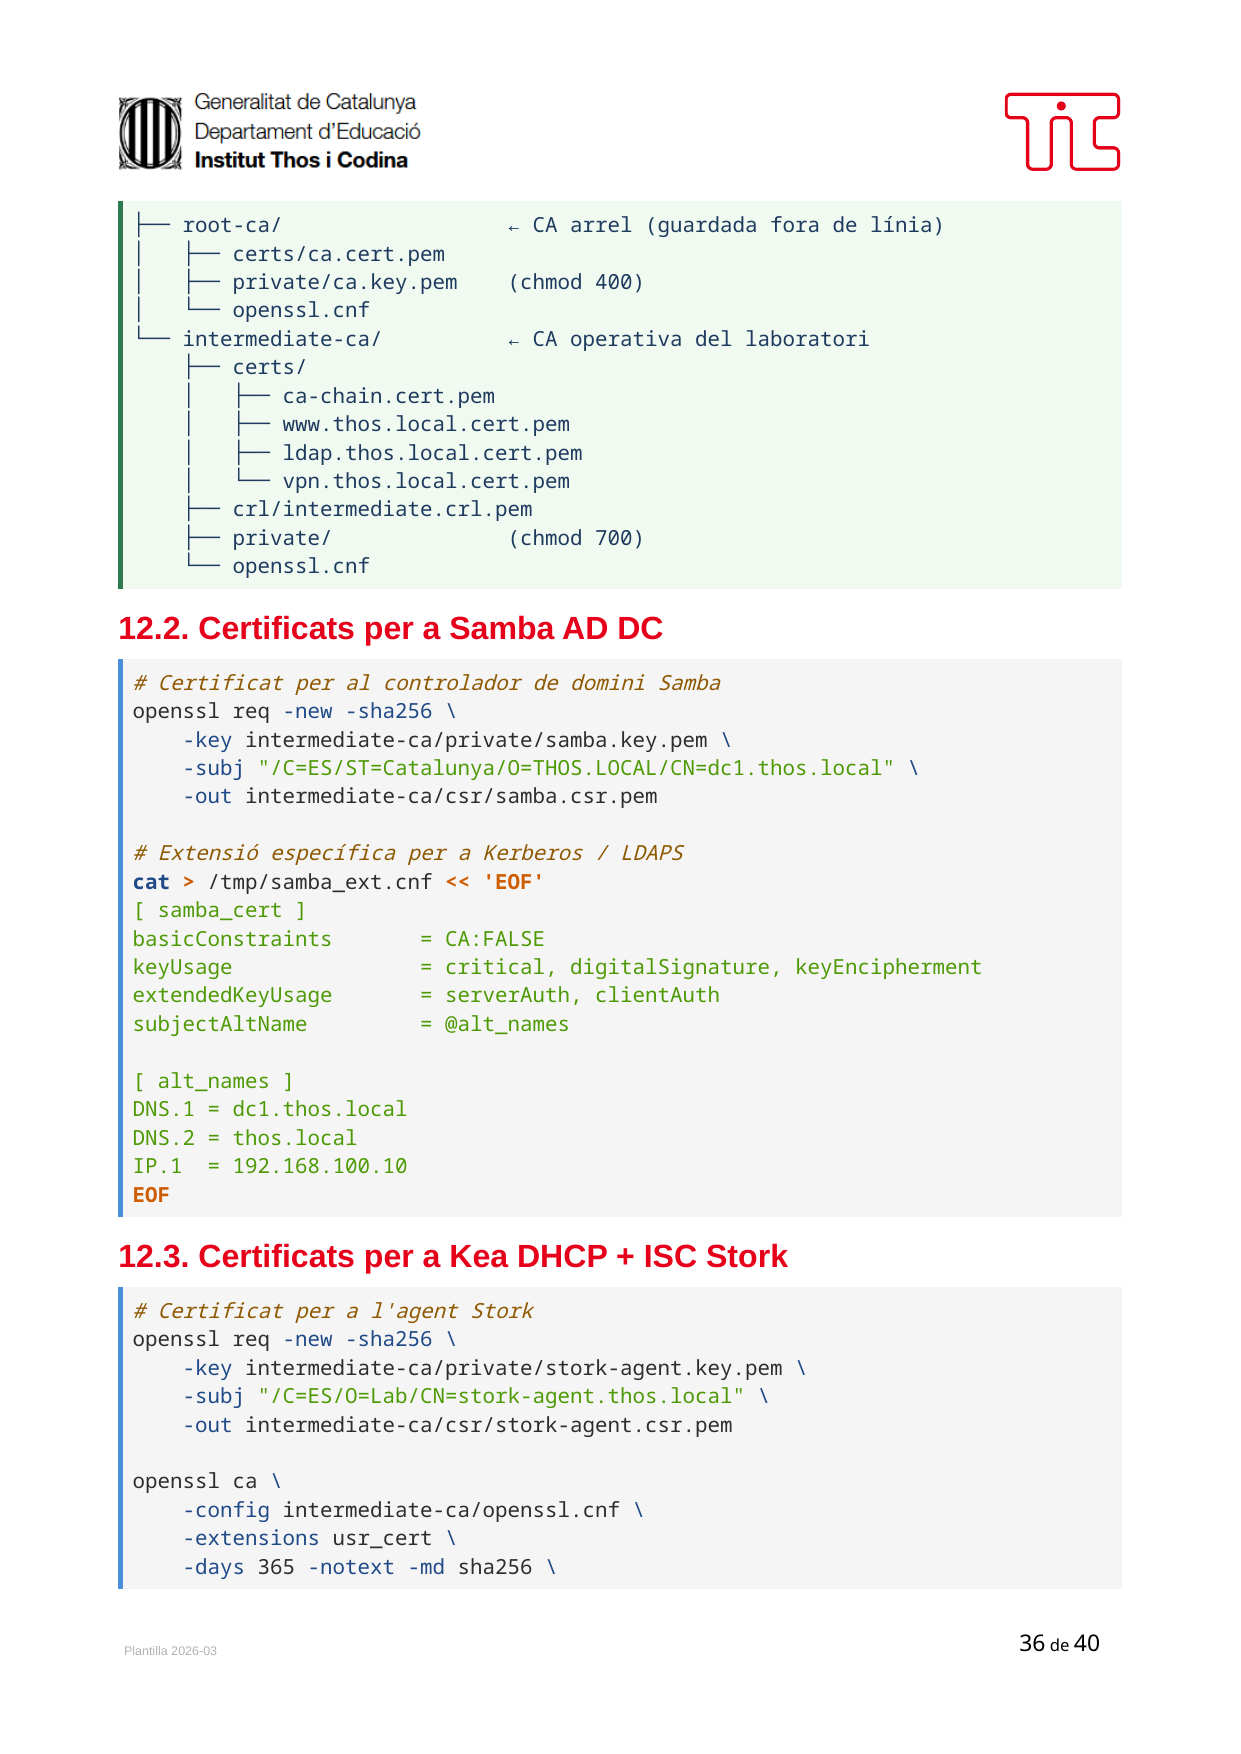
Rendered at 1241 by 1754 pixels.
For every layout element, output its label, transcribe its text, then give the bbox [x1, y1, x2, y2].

text IP.1 = 192.168.100.10 [123, 1151, 1122, 1180]
text └── intermediate-ca/ ← CA operativa del laboratori [123, 324, 1122, 352]
picture [1004, 92, 1123, 171]
text # Extensió específica per a Kerberos / LDAPS [123, 838, 1122, 867]
text ├── certs/ [123, 352, 1122, 381]
text -key intermediate-ca/private/samba.key.pem \ [123, 725, 1122, 753]
text │ └── openssl.cnf [123, 296, 1122, 324]
text EOF [123, 1180, 1122, 1217]
text │ └── vpn.thos.local.cert.pem [123, 466, 1122, 494]
text extendedKeyUsage = serverAuth, clientAuth [123, 981, 1122, 1009]
text │ ├── www.thos.local.cert.pem [123, 409, 1122, 438]
text │ ├── private/ca.key.pem (chmod 400) [123, 267, 1122, 296]
text -subj "/C=ES/O=Lab/CN=stork-agent.thos.local" \ [123, 1381, 1122, 1410]
text │ ├── ca-chain.cert.pem [123, 381, 1122, 409]
picture [118, 92, 422, 171]
text -config intermediate-ca/openssl.cnf \ [123, 1495, 1122, 1523]
text keyUsage = critical, digitalSignature, keyEncipherment [123, 952, 1122, 981]
text │ ├── ldap.thos.local.cert.pem [123, 438, 1122, 466]
text openssl req -new -sha256 \ [123, 696, 1122, 725]
text -key intermediate-ca/private/stork-agent.key.pem \ [123, 1353, 1122, 1381]
text DNS.2 = thos.local [123, 1123, 1122, 1151]
text # Certificat per al controlador de domini Samba [123, 659, 1122, 696]
text -extensions usr_cert \ [123, 1523, 1122, 1552]
text [ samba_cert ] [123, 895, 1122, 924]
text -days 365 -notext -md sha256 \ [123, 1552, 1122, 1589]
text openssl req -new -sha256 \ [123, 1324, 1122, 1353]
text ├── private/ (chmod 700) [123, 523, 1122, 551]
text basicConstraints = CA:FALSE [123, 924, 1122, 952]
text ├── crl/intermediate.crl.pem [123, 494, 1122, 523]
text cat > /tmp/samba_ext.cnf << 'EOF' [123, 867, 1122, 895]
text DNS.1 = dc1.thos.local [123, 1094, 1122, 1123]
subtitle 12.3. Certificats per a Kea DHCP + ISC Stork [118, 1238, 1122, 1275]
subtitle 12.2. Certificats per a Samba AD DC [118, 609, 1122, 646]
text # Certificat per a l'agent Stork [123, 1287, 1122, 1324]
text [ alt_names ] [123, 1066, 1122, 1094]
text └── openssl.cnf [123, 551, 1122, 589]
text ├── root-ca/ ← CA arrel (guardada fora de línia) [123, 201, 1122, 239]
text -out intermediate-ca/csr/stork-agent.csr.pem [123, 1410, 1122, 1438]
text subjectAltName = @alt_names [123, 1009, 1122, 1037]
text -subj "/C=ES/ST=Catalunya/O=THOS.LOCAL/CN=dc1.thos.local" \ [123, 753, 1122, 782]
text -out intermediate-ca/csr/samba.csr.pem [123, 782, 1122, 810]
text openssl ca \ [123, 1467, 1122, 1495]
text │ ├── certs/ca.cert.pem [123, 239, 1122, 267]
